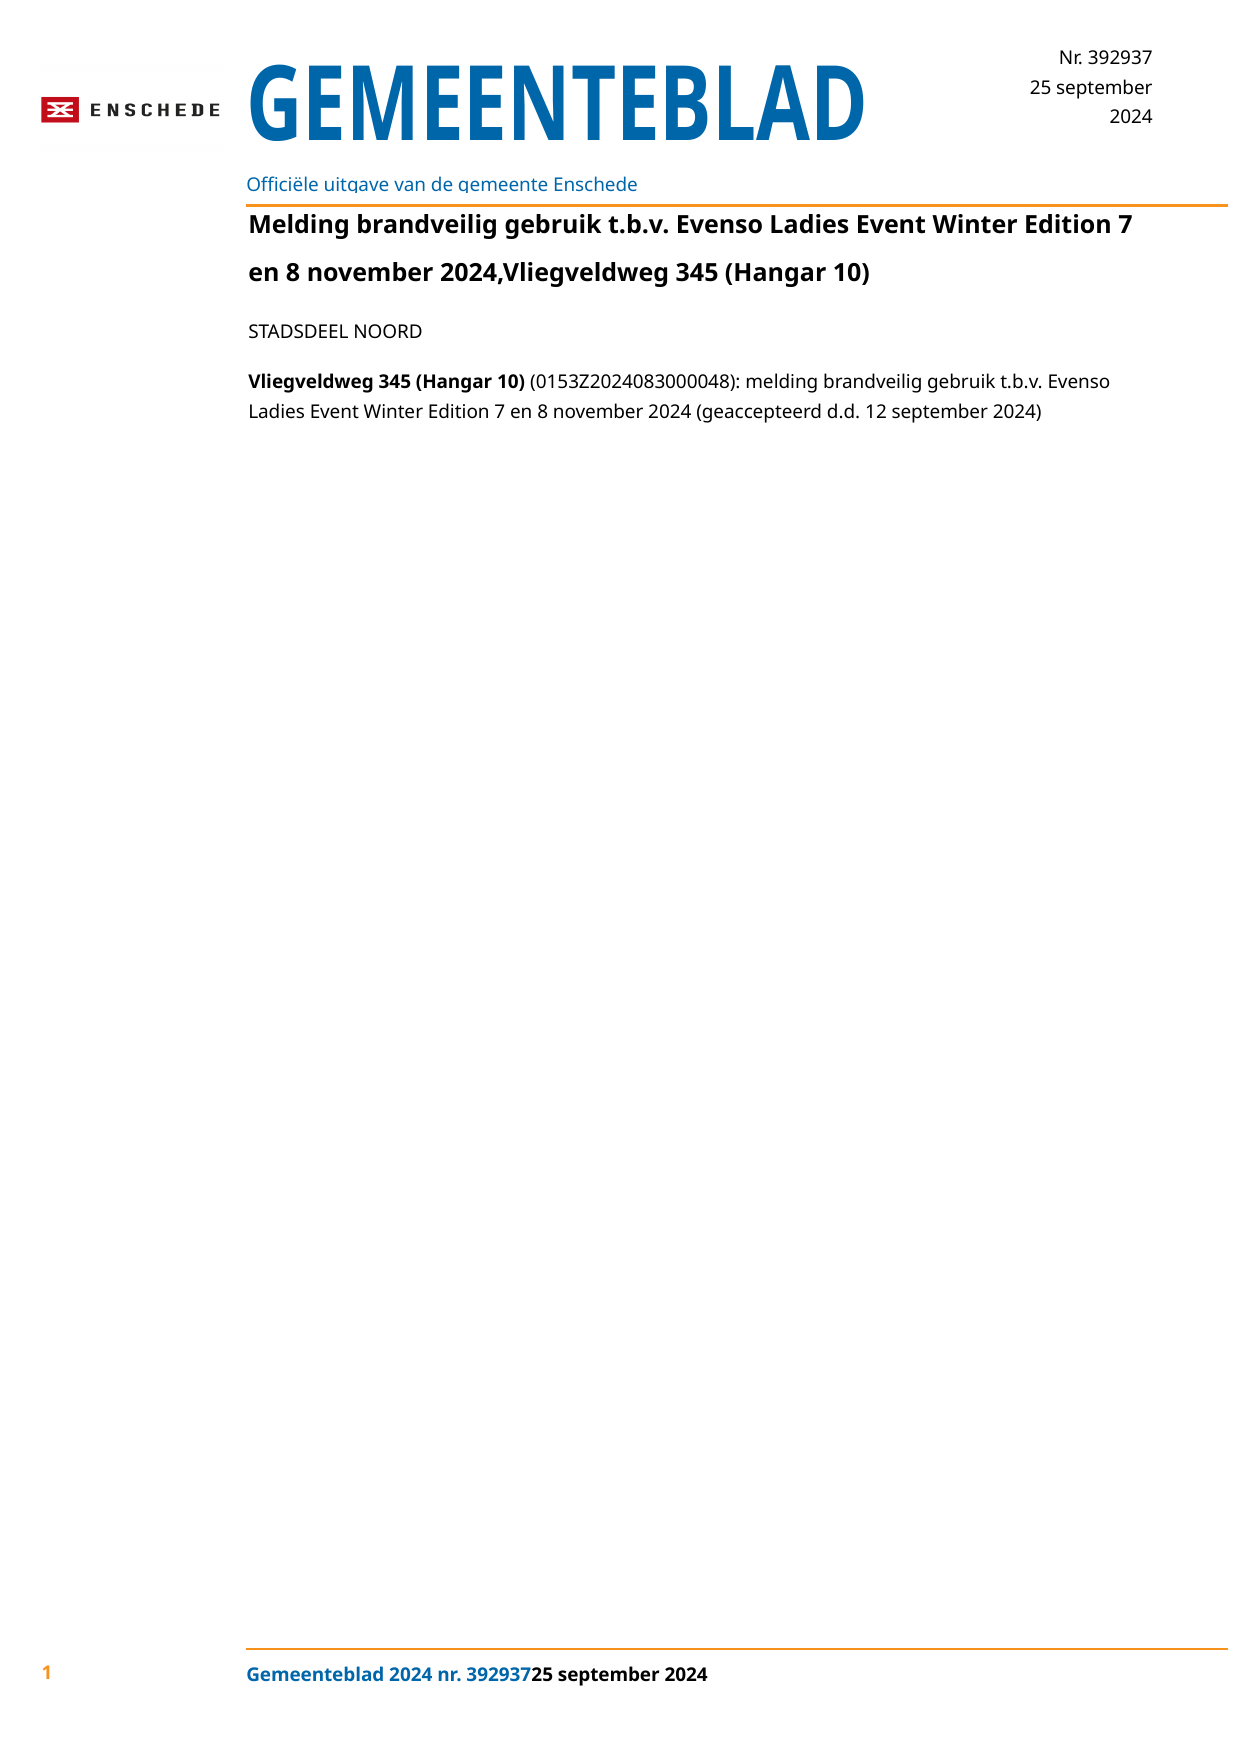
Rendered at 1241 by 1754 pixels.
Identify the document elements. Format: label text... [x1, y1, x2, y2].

text STADSDEEL NOORD [248, 318, 1152, 344]
text Vliegveldweg 345 (Hangar 10) (0153Z2024083000048): melding brandveilig gebruik t.b.v. Evenso Ladies Event Winter Edition 7 en 8 november 2024 (geaccepteerd d.d. 12 september 2024) [248, 368, 1152, 424]
text Melding brandveilig gebruik t.b.v. Evenso Ladies Event Winter Edition 7 en 8 november 2024,Vliegveldweg 345 (Hangar 10) [248, 207, 1152, 288]
picture [41, 47, 231, 172]
